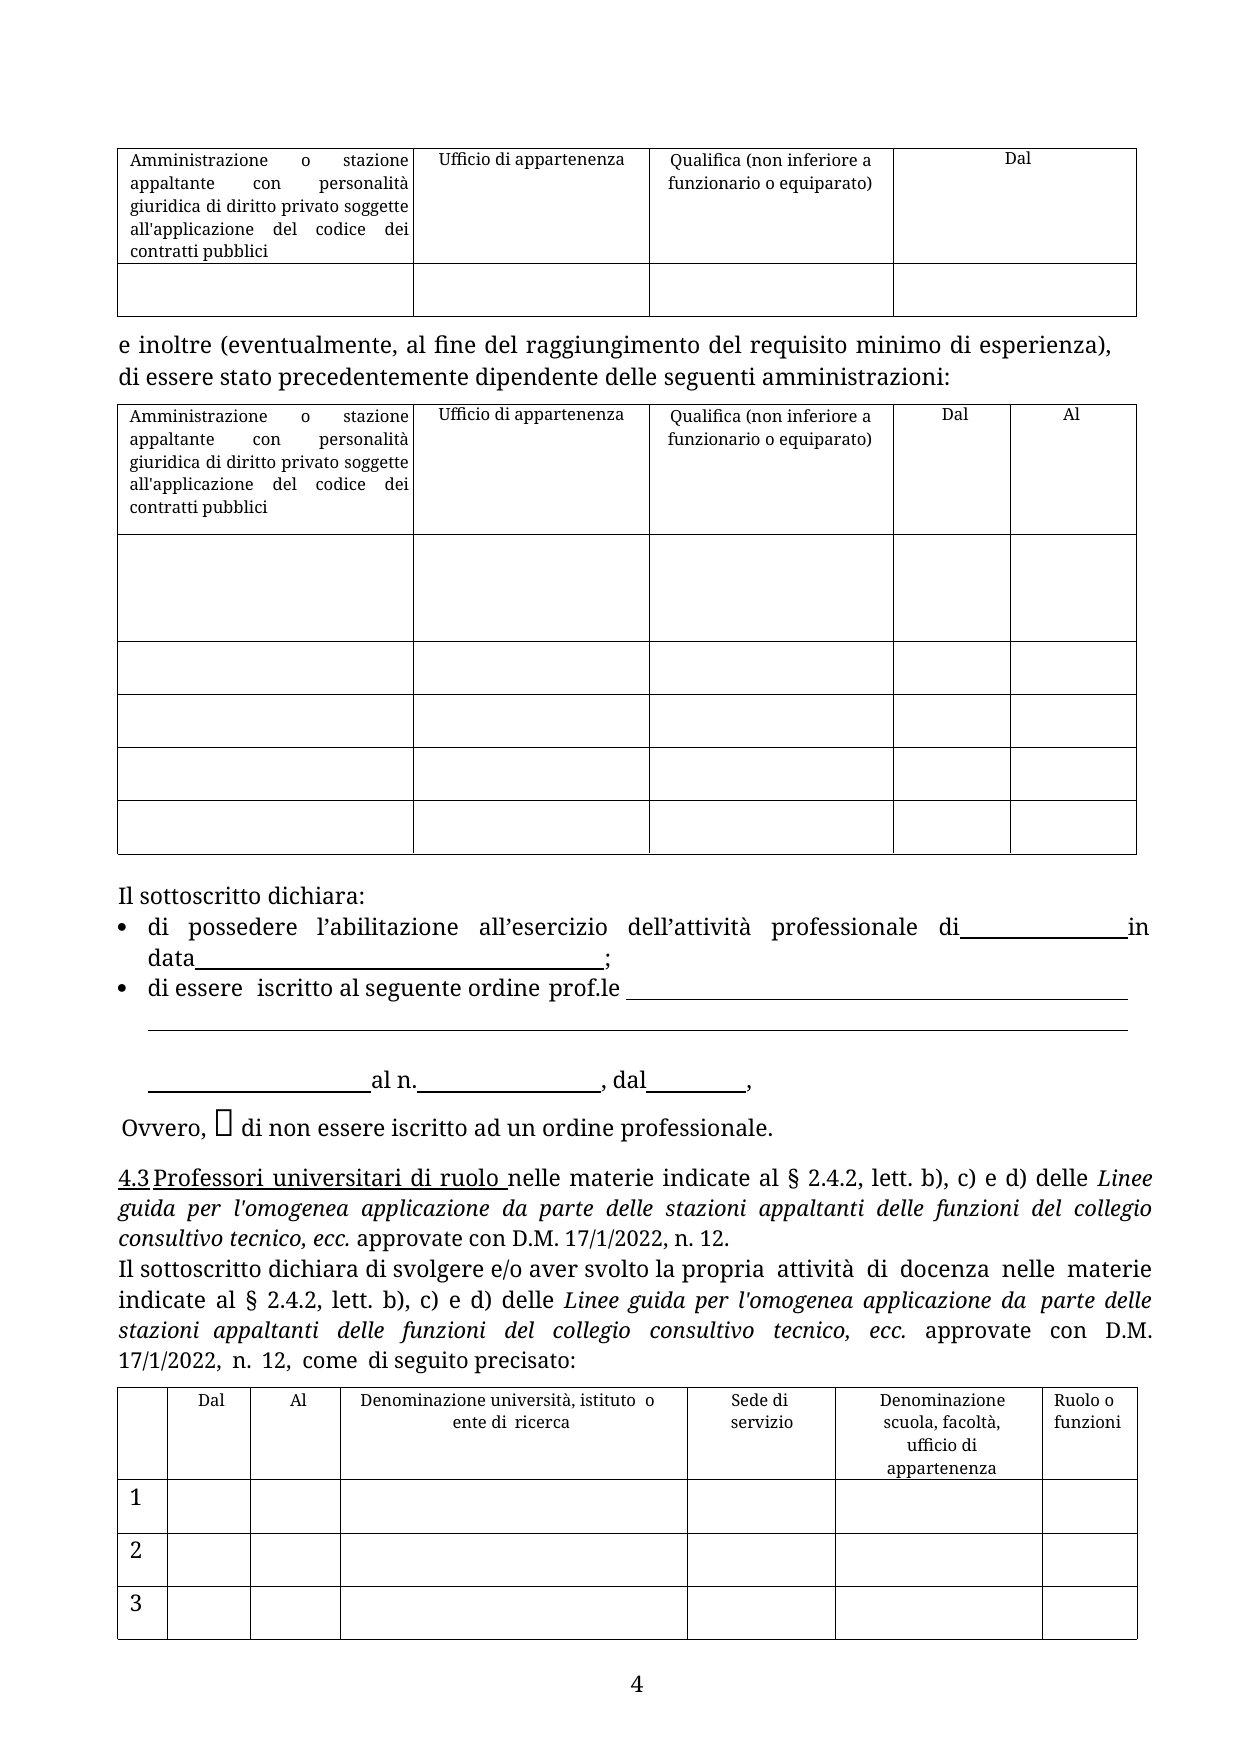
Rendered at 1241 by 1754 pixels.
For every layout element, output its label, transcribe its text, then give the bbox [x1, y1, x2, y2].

table_cell [688, 1480, 835, 1532]
table_cell [1043, 1534, 1137, 1586]
table_cell [168, 1480, 250, 1532]
table_cell [836, 1534, 1042, 1586]
table_cell [118, 801, 413, 853]
table_cell [118, 748, 413, 800]
table_cell [650, 801, 893, 853]
table_cell [836, 1480, 1042, 1532]
table_cell [1043, 1587, 1137, 1638]
table_header [118, 1388, 167, 1479]
list Il sottoscritto dichiara: [118, 879, 366, 911]
table_header Al [1011, 405, 1136, 534]
table_cell [1011, 535, 1136, 641]
text e inoltre (eventualmente, al fine del raggiungimento del requisito minimo di esperienza), di essere stato precedentemente dipendente delle seguenti amministrazioni: [118, 329, 1113, 392]
table_header Amministrazione o stazione appaltante con personalità giuridica di diritto privato soggette all'applicazione del codice dei contratti pubblici [118, 149, 413, 262]
table_cell [341, 1480, 687, 1532]
table_cell [836, 1587, 1042, 1638]
table_header Qualifica (non inferiore a funzionario o equiparato) [650, 405, 893, 534]
table_header Ufficio di appartenenza [414, 405, 649, 534]
table_cell [894, 801, 1010, 853]
table_header Dal [894, 405, 1010, 534]
table_cell [894, 264, 1136, 316]
table_header Amministrazione o stazione appaltante con personalità giuridica di diritto privato soggette all'applicazione del codice dei contratti pubblici [118, 405, 413, 534]
table_header Dal [894, 149, 1136, 262]
table_header Denominazione università, istituto o ente di ricerca [341, 1388, 687, 1479]
table_cell [251, 1534, 340, 1586]
table_cell [650, 642, 893, 694]
table_cell 2 [118, 1534, 167, 1586]
table_header Dal [168, 1388, 250, 1479]
table_cell [1011, 748, 1136, 800]
table_cell [1011, 642, 1136, 694]
table_header Al [251, 1388, 340, 1479]
table_cell [414, 748, 649, 800]
table_cell [894, 642, 1010, 694]
table_cell [1011, 801, 1136, 853]
table_cell [414, 535, 649, 641]
table_cell [688, 1534, 835, 1586]
table_cell [118, 535, 413, 641]
table_cell [894, 695, 1010, 747]
table_header Qualifica (non inferiore a funzionario o equiparato) [650, 149, 893, 262]
table_cell 1 [118, 1480, 167, 1532]
table_cell 3 [118, 1587, 167, 1638]
table_cell [414, 264, 649, 316]
table_cell [251, 1480, 340, 1532]
table_cell [1011, 695, 1136, 747]
table_header Ruolo o funzioni [1043, 1388, 1137, 1479]
text Il sottoscritto dichiara di svolgere e/o aver svolto la propria attività di docenza nelle materie indicate al § 2.4.2, lett. b), c) e d) delle Linee guida per l'omogenea applicazione da parte delle stazioni appaltanti delle funzioni del collegio consultivo tecnico, ecc. approvate con D.M. 17/1/2022, n. 12, come di seguito precisato: [118, 1252, 1152, 1374]
text Ovvero,  di non essere iscritto ad un ordine professionale. [121, 1097, 960, 1148]
table_cell [1043, 1480, 1137, 1532]
table_header Sede di servizio [688, 1388, 835, 1479]
list Professori universitari di ruolo nelle materie indicate al § 2.4.2, lett. b), c) e d) delle Linee guida per l'omogenea applicazione da parte delle stazioni appaltanti delle funzioni del collegio consultivo tecnico, ecc. approvate con D.M. 17/1/2022, n. 12. [118, 1162, 1152, 1252]
table_cell [650, 535, 893, 641]
table_cell [118, 695, 413, 747]
table_cell [650, 695, 893, 747]
list di essere iscritto al seguente ordine prof.le [118, 972, 1154, 1064]
table_cell [118, 642, 413, 694]
table_cell [650, 264, 893, 316]
table_cell [168, 1534, 250, 1586]
table_cell [894, 535, 1010, 641]
list di possedere l’abilitazione all’esercizio dell’attività professionale di in data ; [118, 911, 1154, 972]
table_cell [118, 264, 413, 316]
table_cell [414, 801, 649, 853]
table_header Denominazione scuola, facoltà, ufficio di appartenenza [836, 1388, 1042, 1479]
table_header Ufficio di appartenenza [414, 149, 649, 262]
table_cell [251, 1587, 340, 1638]
table_cell [414, 695, 649, 747]
table_cell [894, 748, 1010, 800]
table_cell [688, 1587, 835, 1638]
table_cell [168, 1587, 250, 1638]
table_cell [414, 642, 649, 694]
text al n. , dal , [118, 1064, 960, 1096]
table_cell [650, 748, 893, 800]
table_cell [341, 1587, 687, 1638]
table_cell [341, 1534, 687, 1586]
